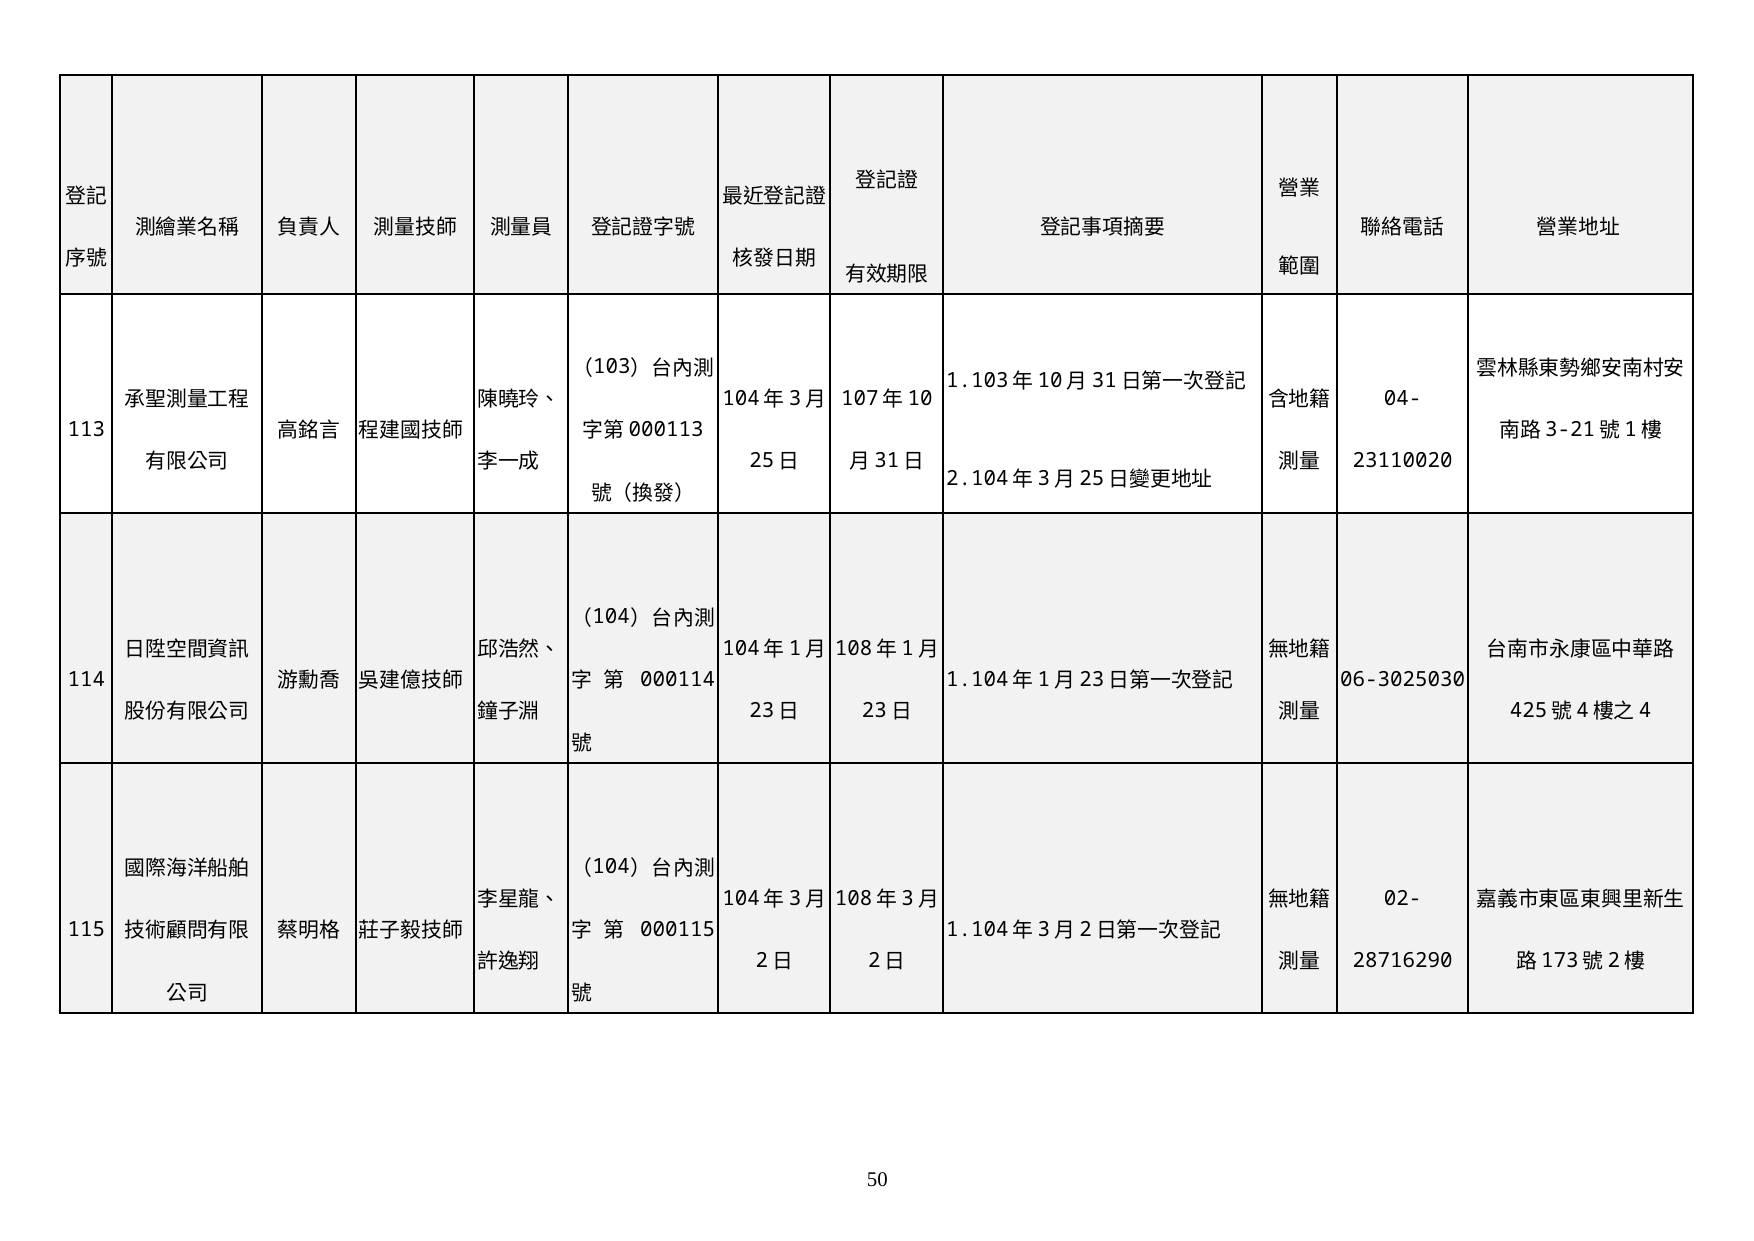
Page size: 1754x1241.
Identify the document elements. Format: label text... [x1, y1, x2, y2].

table_cell 莊子毅技師 [357, 764, 473, 1012]
table_cell 含地籍測量 [1263, 295, 1336, 512]
table_cell 李星龍、許逸翔 [475, 764, 567, 1012]
table_header 測量員 [475, 76, 567, 293]
table_cell 104年3月2日 [719, 764, 829, 1012]
table_header 營業 範圍 [1263, 76, 1336, 293]
table_cell 02-28716290 [1338, 764, 1467, 1012]
table_header 測量技師 [357, 76, 473, 293]
table_cell 114 [61, 514, 111, 762]
table_cell 程建國技師 [357, 295, 473, 512]
table_cell （103）台內測字第000113號（換發） [569, 295, 717, 512]
table_cell 蔡明格 [263, 764, 355, 1012]
table_header 營業地址 [1469, 76, 1692, 293]
table_cell 雲林縣東勢鄉安南村安南路3-21號1樓 [1469, 295, 1692, 512]
table_cell 115 [61, 764, 111, 1012]
table_cell 104年3月25日 [719, 295, 829, 512]
table_header 登記證 有效期限 [831, 76, 942, 293]
table_cell 04-23110020 [1338, 295, 1467, 512]
table_cell 108年3月2日 [831, 764, 942, 1012]
table_cell 吳建億技師 [357, 514, 473, 762]
table_cell 108年1月23日 [831, 514, 942, 762]
table_header 聯絡電話 [1338, 76, 1467, 293]
table_cell 日陞空間資訊股份有限公司 [113, 514, 261, 762]
table_cell 游勳喬 [263, 514, 355, 762]
table_cell 113 [61, 295, 111, 512]
table_cell 無地籍測量 [1263, 514, 1336, 762]
table_cell （104）台內測字第000114號 [569, 514, 717, 762]
table_header 最近登記證核發日期 [719, 76, 829, 293]
table_header 負責人 [263, 76, 355, 293]
table_cell 107年10月31日 [831, 295, 942, 512]
table_cell 承聖測量工程有限公司 [113, 295, 261, 512]
table_cell 1.104年3月2日第一次登記 [944, 764, 1261, 1012]
table_cell （104）台內測字第000115號 [569, 764, 717, 1012]
table_cell 無地籍測量 [1263, 764, 1336, 1012]
table_cell 1.104年1月23日第一次登記 [944, 514, 1261, 762]
table_header 登記證字號 [569, 76, 717, 293]
table_header 登記序號 [61, 76, 111, 293]
table_cell 國際海洋船舶技術顧問有限公司 [113, 764, 261, 1012]
table_cell 104年1月23日 [719, 514, 829, 762]
table_cell 邱浩然、鐘子淵 [475, 514, 567, 762]
table_cell 台南市永康區中華路425號4樓之4 [1469, 514, 1692, 762]
table_header 測繪業名稱 [113, 76, 261, 293]
table_cell 嘉義市東區東興里新生路173號2樓 [1469, 764, 1692, 1012]
table_header 登記事項摘要 [944, 76, 1261, 293]
table_cell 陳曉玲、李一成 [475, 295, 567, 512]
table_cell 1.103年10月31日第一次登記 2.104年3月25日變更地址 [944, 295, 1261, 512]
table_cell 高銘言 [263, 295, 355, 512]
table_cell 06-3025030 [1338, 514, 1467, 762]
